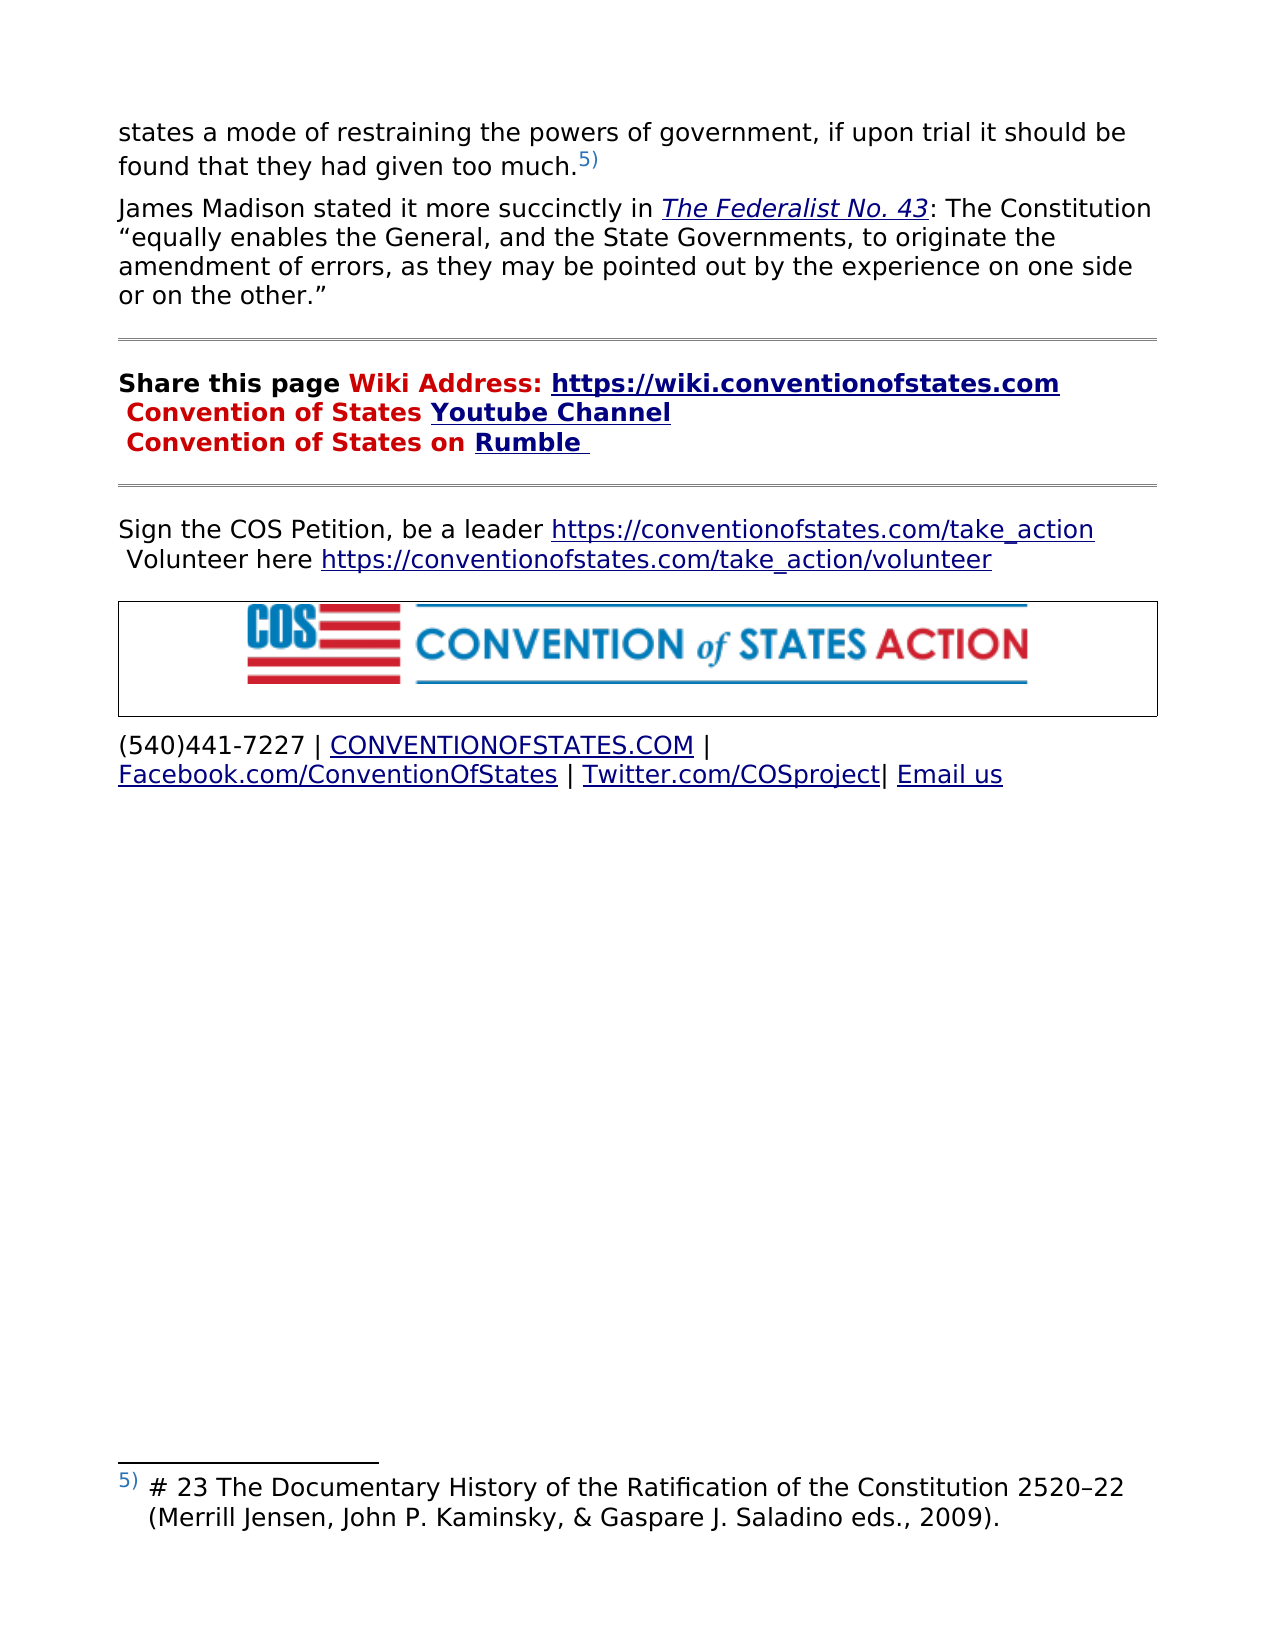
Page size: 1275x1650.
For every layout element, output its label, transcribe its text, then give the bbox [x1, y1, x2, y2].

text Share this page Wiki Address: https://wiki.conventionofstates.com Convention of States Youtube Channel Convention of States on Rumble [118, 369, 1157, 457]
table_header [119, 602, 1157, 716]
text states a mode of restraining the powers of government, if upon trial it should be found that they had given too much. [118, 118, 1157, 181]
text (540)441-7227 | CONVENTIONOFSTATES.COM | Facebook.com/ConventionOfStates | Twitter.com/COSproject| Email us [118, 731, 1157, 789]
text # 23 The Documentary History of the Ratification of the Constitution 2520–22 (Merrill Jensen, John P. Kaminsky, & Gaspare J. Saladino eds., 2009). [118, 1469, 1157, 1532]
picture [247, 604, 1028, 684]
text Sign the COS Petition, be a leader https://conventionofstates.com/take_action Volunteer here https://conventionofstates.com/take_action/volunteer [118, 516, 1157, 574]
text James Madison stated it more succinctly in The Federalist No. 43: The Constitution “equally enables the General, and the State Governments, to originate the amendment of errors, as they may be pointed out by the experience on one side or on the other.” [118, 194, 1157, 311]
